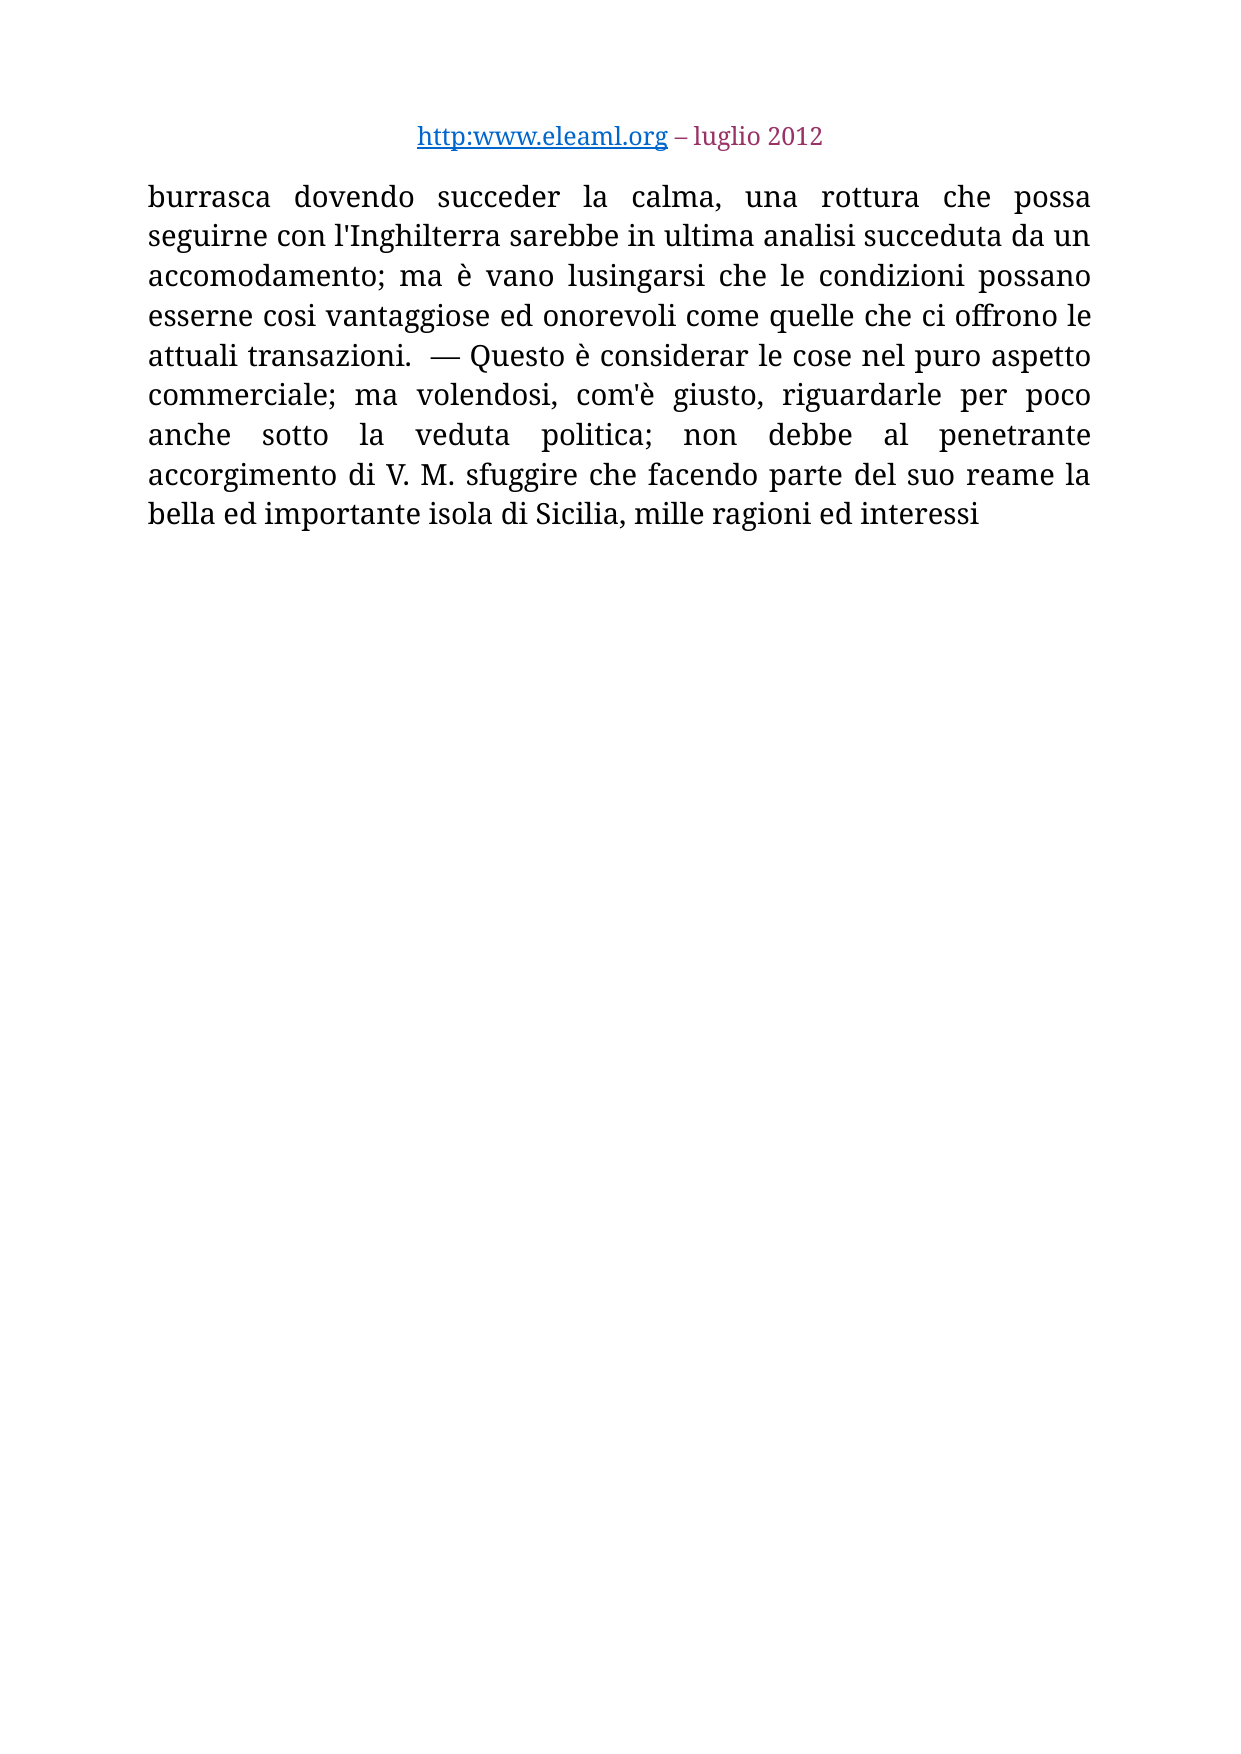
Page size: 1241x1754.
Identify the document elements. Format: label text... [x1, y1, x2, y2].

text burrasca dovendo succeder la calma, una rottura che possa seguirne con l'Inghilterra sarebbe in ultima analisi succeduta da un accomodamento; ma è vano lusingarsi che le condizioni possano esserne cosi vantaggiose ed onorevoli come quelle che ci offrono le attuali transazioni. — Questo è considerar le cose nel puro aspetto commerciale; ma volendosi, com'è giusto, riguardarle per poco anche sotto la veduta politica; non debbe al penetrante accorgimento di V. M. sfuggire che facendo parte del suo reame la bella ed importante isola di Sicilia, mille ragioni ed interessi [148, 176, 1093, 533]
